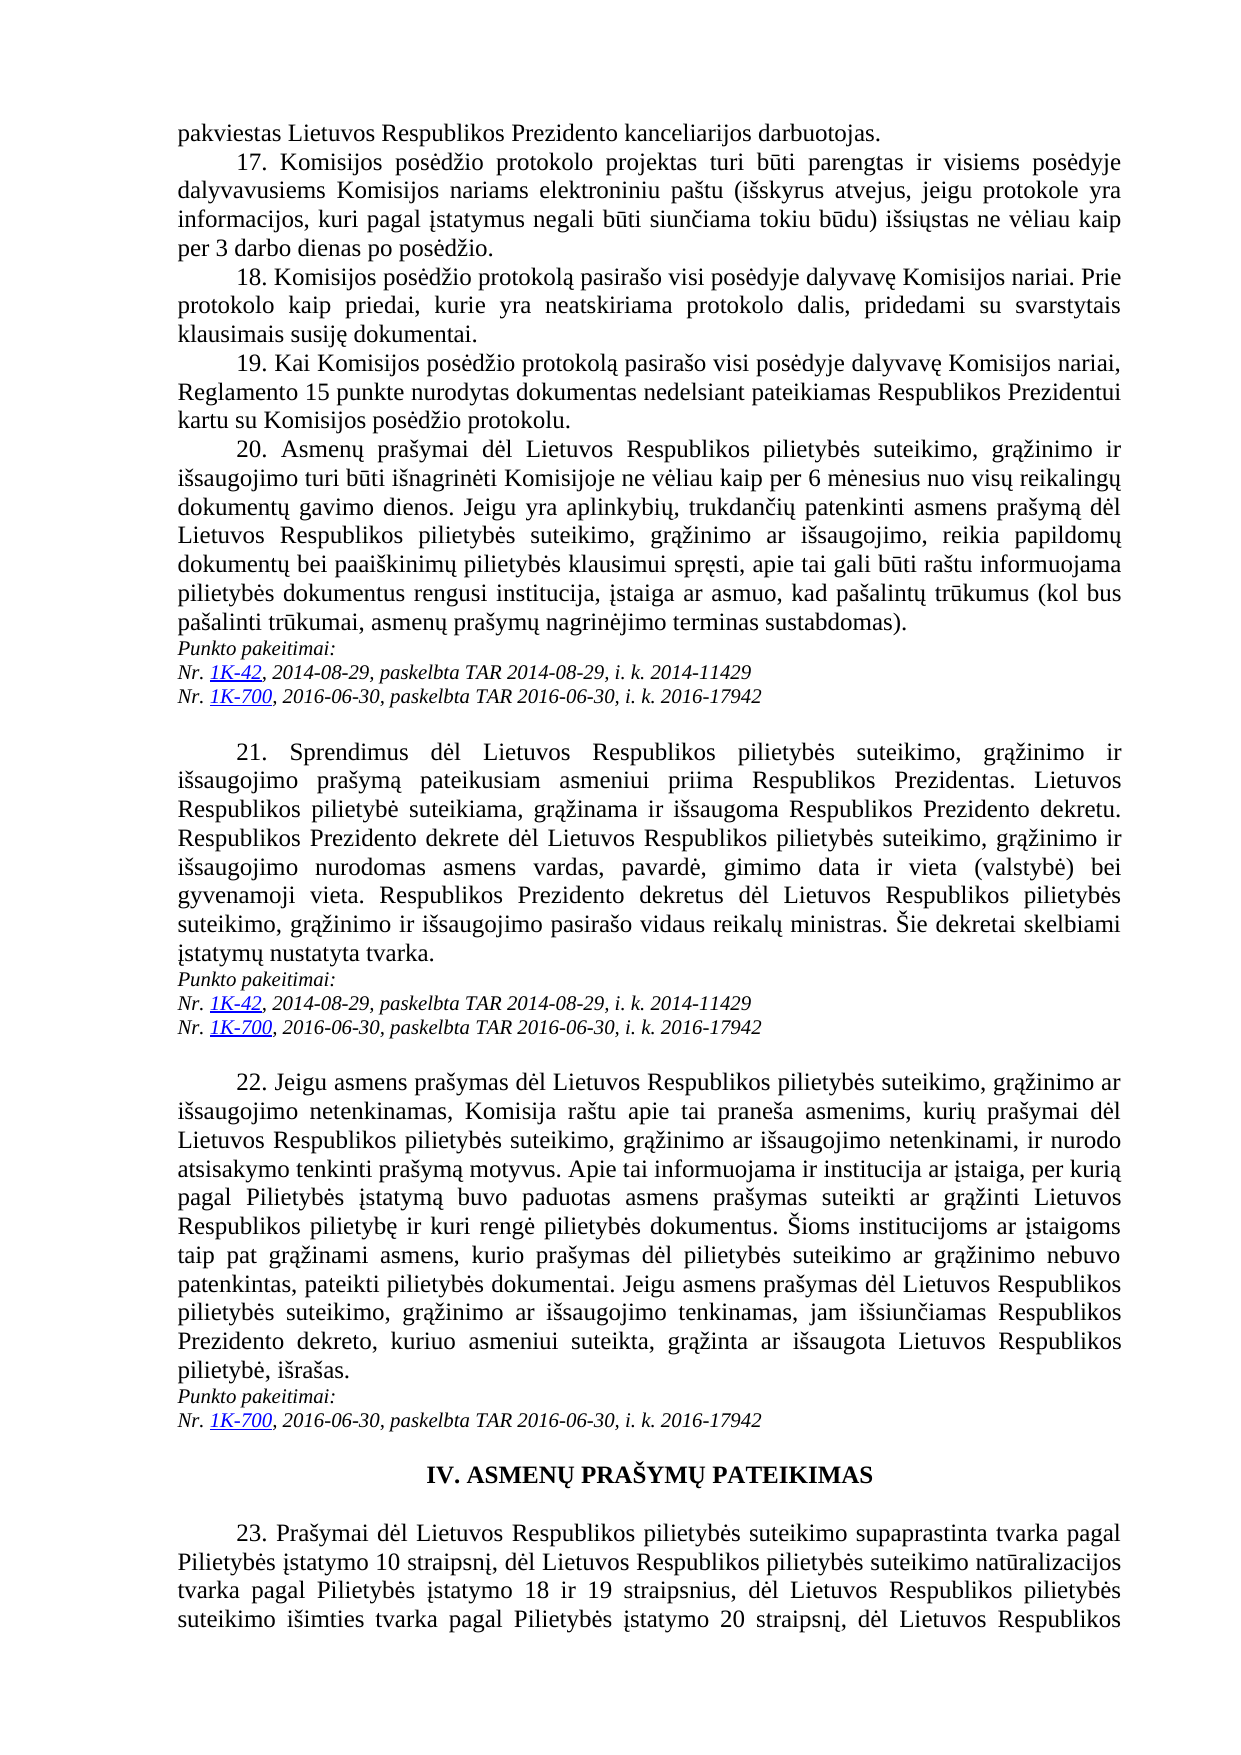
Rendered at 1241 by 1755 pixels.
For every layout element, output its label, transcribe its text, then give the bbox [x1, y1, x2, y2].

text pakviestas Lietuvos Respublikos Prezidento kanceliarijos darbuotojas. [177, 118, 1122, 147]
text IV. ASMENŲ PRAŠYMŲ PATEIKIMAS [177, 1461, 1122, 1489]
text Nr. 1K-700, 2016-06-30, paskelbta TAR 2016-06-30, i. k. 2016-17942 [177, 684, 1122, 708]
text 19. Kai Komisijos posėdžio protokolą pasirašo visi posėdyje dalyvavę Komisijos nariai, Reglamento 15 punkte nurodytas dokumentas nedelsiant pateikiamas Respublikos Prezidentui kartu su Komisijos posėdžio protokolu. [177, 348, 1122, 434]
text Nr. 1K-42, 2014-08-29, paskelbta TAR 2014-08-29, i. k. 2014-11429 [177, 660, 1122, 684]
text 17. Komisijos posėdžio protokolo projektas turi būti parengtas ir visiems posėdyje dalyvavusiems Komisijos nariams elektroniniu paštu (išskyrus atvejus, jeigu protokole yra informacijos, kuri pagal įstatymus negali būti siunčiama tokiu būdu) išsiųstas ne vėliau kaip per 3 darbo dienas po posėdžio. [177, 147, 1122, 262]
text Nr. 1K-700, 2016-06-30, paskelbta TAR 2016-06-30, i. k. 2016-17942 [177, 1408, 1122, 1432]
text Punkto pakeitimai: [177, 636, 1122, 660]
text 23. Prašymai dėl Lietuvos Respublikos pilietybės suteikimo supaprastinta tvarka pagal Pilietybės įstatymo 10 straipsnį, dėl Lietuvos Respublikos pilietybės suteikimo natūralizacijos tvarka pagal Pilietybės įstatymo 18 ir 19 straipsnius, dėl Lietuvos Respublikos pilietybės suteikimo išimties tvarka pagal Pilietybės įstatymo 20 straipsnį, dėl Lietuvos Respublikos [177, 1518, 1122, 1633]
text Punkto pakeitimai: [177, 1384, 1122, 1408]
text 20. Asmenų prašymai dėl Lietuvos Respublikos pilietybės suteikimo, grąžinimo ir išsaugojimo turi būti išnagrinėti Komisijoje ne vėliau kaip per 6 mėnesius nuo visų reikalingų dokumentų gavimo dienos. Jeigu yra aplinkybių, trukdančių patenkinti asmens prašymą dėl Lietuvos Respublikos pilietybės suteikimo, grąžinimo ar išsaugojimo, reikia papildomų dokumentų bei paaiškinimų pilietybės klausimui spręsti, apie tai gali būti raštu informuojama pilietybės dokumentus rengusi institucija, įstaiga ar asmuo, kad pašalintų trūkumus (kol bus pašalinti trūkumai, asmenų prašymų nagrinėjimo terminas sustabdomas). [177, 434, 1122, 636]
text 18. Komisijos posėdžio protokolą pasirašo visi posėdyje dalyvavę Komisijos nariai. Prie protokolo kaip priedai, kurie yra neatskiriama protokolo dalis, pridedami su svarstytais klausimais susiję dokumentai. [177, 262, 1122, 348]
text Nr. 1K-42, 2014-08-29, paskelbta TAR 2014-08-29, i. k. 2014-11429 [177, 991, 1122, 1015]
text 22. Jeigu asmens prašymas dėl Lietuvos Respublikos pilietybės suteikimo, grąžinimo ar išsaugojimo netenkinamas, Komisija raštu apie tai praneša asmenims, kurių prašymai dėl Lietuvos Respublikos pilietybės suteikimo, grąžinimo ar išsaugojimo netenkinami, ir nurodo atsisakymo tenkinti prašymą motyvus. Apie tai informuojama ir institucija ar įstaiga, per kurią pagal Pilietybės įstatymą buvo paduotas asmens prašymas suteikti ar grąžinti Lietuvos Respublikos pilietybę ir kuri rengė pilietybės dokumentus. Šioms institucijoms ar įstaigoms taip pat grąžinami asmens, kurio prašymas dėl pilietybės suteikimo ar grąžinimo nebuvo patenkintas, pateikti pilietybės dokumentai. Jeigu asmens prašymas dėl Lietuvos Respublikos pilietybės suteikimo, grąžinimo ar išsaugojimo tenkinamas, jam išsiunčiamas Respublikos Prezidento dekreto, kuriuo asmeniui suteikta, grąžinta ar išsaugota Lietuvos Respublikos pilietybė, išrašas. [177, 1067, 1122, 1384]
text 21. Sprendimus dėl Lietuvos Respublikos pilietybės suteikimo, grąžinimo ir išsaugojimo prašymą pateikusiam asmeniui priima Respublikos Prezidentas. Lietuvos Respublikos pilietybė suteikiama, grąžinama ir išsaugoma Respublikos Prezidento dekretu. Respublikos Prezidento dekrete dėl Lietuvos Respublikos pilietybės suteikimo, grąžinimo ir išsaugojimo nurodomas asmens vardas, pavardė, gimimo data ir vieta (valstybė) bei gyvenamoji vieta. Respublikos Prezidento dekretus dėl Lietuvos Respublikos pilietybės suteikimo, grąžinimo ir išsaugojimo pasirašo vidaus reikalų ministras. Šie dekretai skelbiami įstatymų nustatyta tvarka. [177, 737, 1122, 967]
text Nr. 1K-700, 2016-06-30, paskelbta TAR 2016-06-30, i. k. 2016-17942 [177, 1015, 1122, 1039]
text Punkto pakeitimai: [177, 967, 1122, 991]
